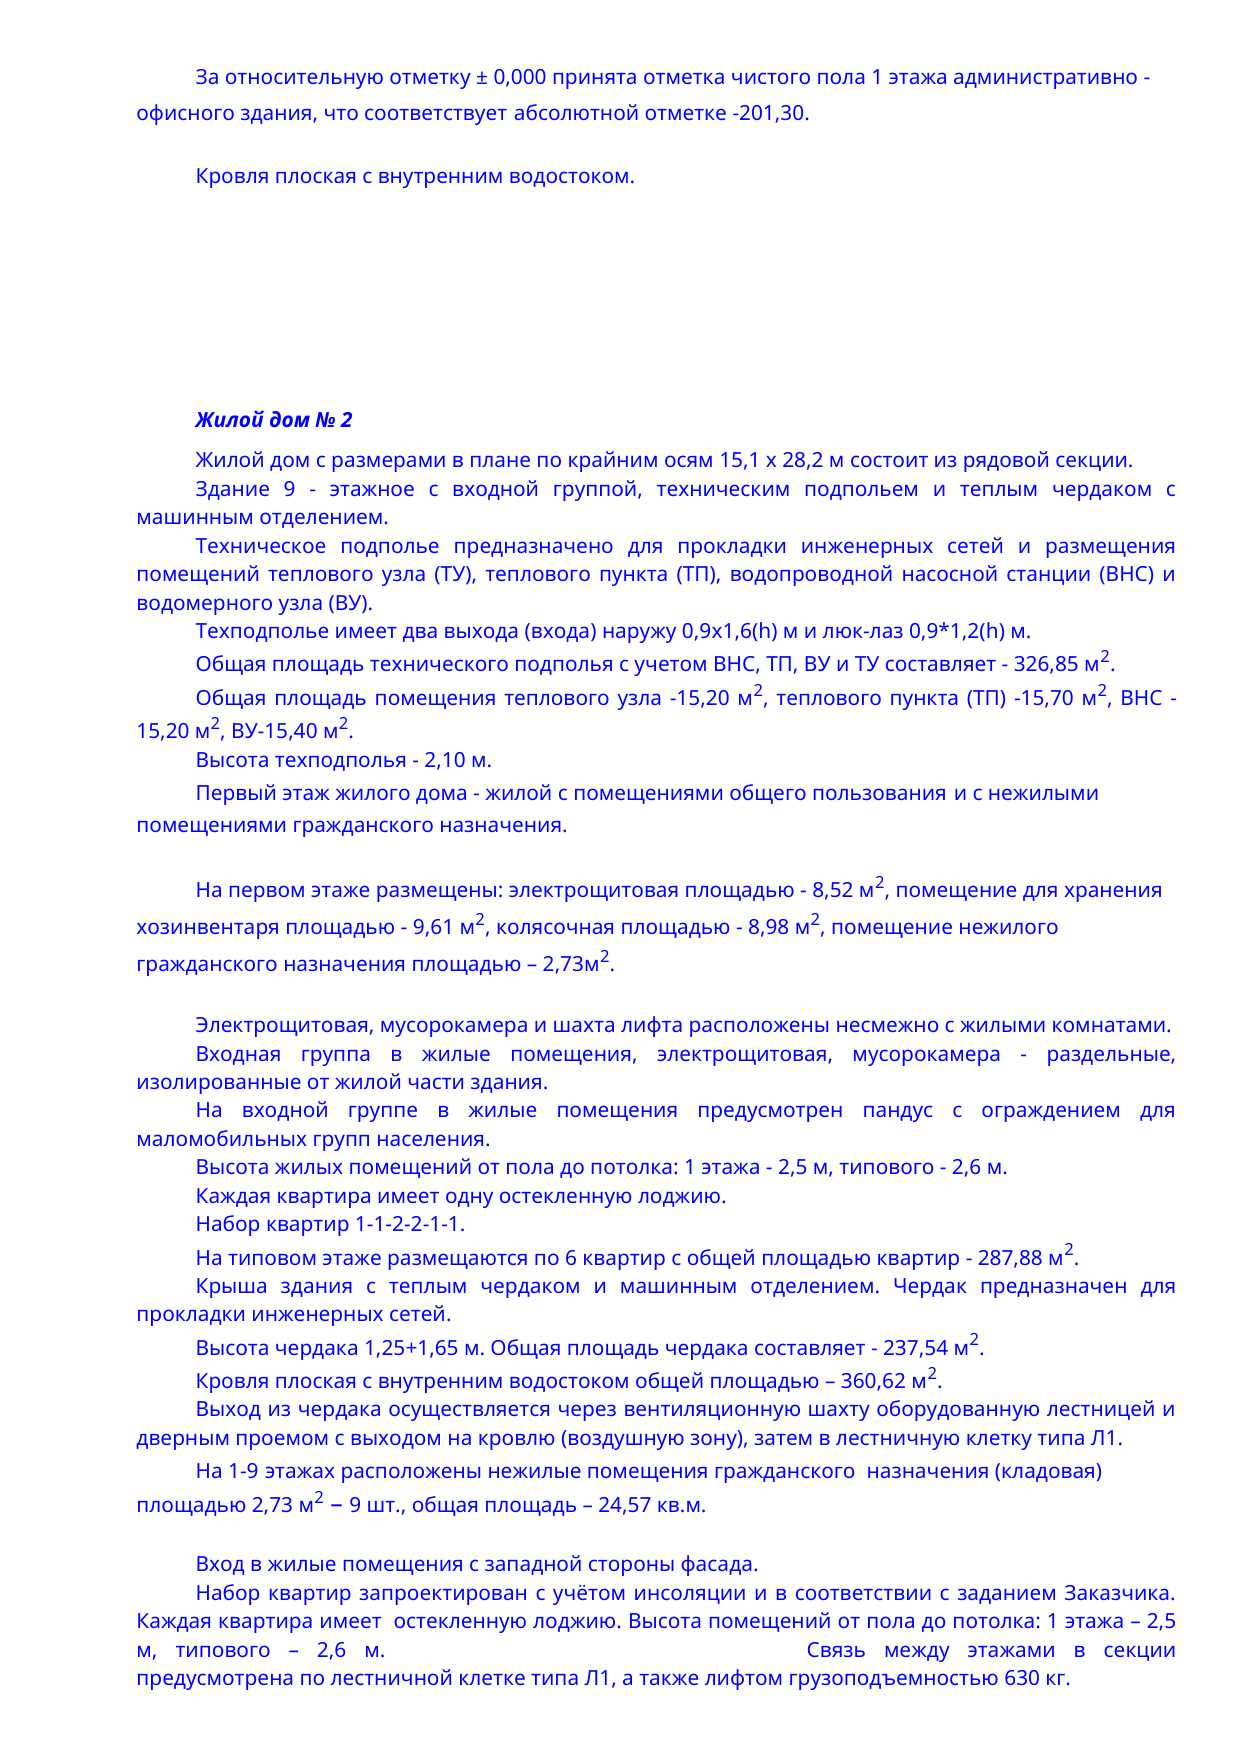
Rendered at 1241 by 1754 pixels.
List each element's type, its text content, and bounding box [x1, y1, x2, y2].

table_header ПРОЕКТНАЯ ДЕКЛАРАЦИЯ 27 декабря 2013 года I очереди строительства жилого комплекса: два многоквартирных жилых дома с инженерными сетями: жилой дом № 1 – 9-ти этажный, 2-секционный с административно-офисным зданием, жилой дом № 2 – 9-ти этажный 1-секционный по адресу: Московская область, Рузский район, городское поселение Руза, г. Руза, ул. Федеративная (адрес строительный) (с учетом изменений, внесенных 31.03.2014 г., 30.04.2014 г., 02.06.2014 г., 30.07.2014 г., 19.08.2014 г., 28.08.2014 г.) Информация о застройщике: 1. Открытое акционерное общество (ОАО) "ГЛАВУКС", правопреемник ГлавУКСа при Мособлисполкоме, образованном в 1957 году. Юридический и фактический адрес: 127083, г. Москва, Петровско-Разумовская аллея, дом 10, корп. 2. Генеральный директор Ванькович Андрей Игнатьевич. Режим работы: - пн.-чт.: с 9.00 до 18.00, обед с 13.00 до 13.45 - пт.: с 9.00 до 17.45, обед с 13.00 до 13.45 2. Зарегистрировано Московской регистрационной палатой 28 января 1993 года №021.014 бланк свидетельства серия ЛО №024985. Свидетельство о внесении записи в Единый государственный реестр юридических лиц о юридическом лице, зарегистрированном до 01 июля 2002 года от 25 октября 2002 года, бланк серия 77 № 011303914, ОГРН 1027700355165. Свидетельство о постановке на учет в налоговом органе юридического лица, образованного в соответствии с законодательством РФ, по месту нахождения на территории РФ от 08 октября 2002 года, бланк серия 77 №005654714, ИНН 5000000218, КПП 774501001. 3 Открытое акционерное общество "ГЛАВУКС" в соответствии с Законом РСФСР "О приватизации государственных и муниципальных предприятий в РСФСР", Государственной программой приватизации государственных и муниципальных предприятий в Российской Федерации на 1992 год преобразовано из государственного предприятия "Главное управление капитального строительства при Мособлисполкоме". Участники застройщика, которые обладают пятью и более процентами голосов в органе управления ОАО "ГЛАВУКС": Кумскова Татьяна Валериевна – 29,92%; Мордовская Людмила Михайловна – 7,32%; Усикова Виктория Валерьевна – 9,03%. 4. За предыдущие три года ОАО «ГЛАВУКС» выступало застройщиком по строительству следующих многоквартирных домов: - г. Апрелевка, Наро-Фоминского района, пер. Цветочный, два многоквартирных 3-этажных жилых дома с мансардным этажом №№ 11, 15, один 3-х этажный 5-квартирный типа «таунхаус» № 14 – ввод в эксплуатацию по проекту – I квартал 2010г., фактически введены в марте 2010 г.; - г. Апрелевка, Наро-Фоминского района, пер. Цветочный, пять жилых домов типа «таунхаус» №№ 8, 10, 12, 17, 19 – ввод в эксплуатацию по проекту – 31 декабря 2010 г., фактически введен 22 декабря 2010 г.; - г. Апрелевка, Наро-Фоминского района, пер. Цветочный, два девятиквартирных 3-этажных жилых дома №№ 6, 21 – ввод в эксплуатацию по проекту – 31 октября 2011г., фактически введены в июле 2011 г.; - г. Хотьково, Сергиево-Посадский муниципальный район, городское поселение Хотьково, ул. Академика Королева, многоэтажный жилой дом № 9 с офисными помещениями – ввод в эксплуатацию по проекту – I квартал 2011 г., фактически введен 02 февраля 2011г.; - г. Мытищи, Новомытищинский пр-т, д. 41А – многоэтажный жилой дом c первым нежилым этажом и подземной автостоянкой, ввод в эксплуатацию по проекту - II квартал 2011 г., фактически введен 20 июня 2011 г.; - г. Коломна, ул. Октябрьской революции, д. 221б, 3-этажный жилой дом на 30 квартир, ввод в эксплуатацию по проекту - I квартал 2011 г., фактически введен 31 марта 2011г.; - г. Щелково, ул. Талсинская, 14-16 этажный жилой дом № 23 – 1 этап строительства (секция № 3 и № 4), ввод в эксплуатацию по проекту – III квартал 2011 г., фактически введен 12 августа 2011 г. - г. Тучково Рузского района, ул. Лебеденко, д. 29Б – 9-этажный 170-квартирный жилой дом, ввод в эксплуатацию по проекту – II квартал 2013 г., фактически введен – декабрь 2012 г.; - г. Ногинск, ул. Рогожская, д. 117 (2-я очередь) – 12-14-этажный 191-квартирный жилой дом, ввод в эксплуатацию по проекту – 31 декабря 2012г., фактически введен – 21 июня 2013 г.; - д. Малые Вяземы Одинцовского района, ул. Петровское шоссе, д. 7, ввод в эксплуатацию по проекту – II квартал 2013 г., фактически введен – 30.07.2013г. 5. Лицензии: 16 декабря 2010 года получено Свидетельство о допуске к работам, которые оказывают влияние на безопасность объектов капитального строительства, регистрационный номер 0469.01-2010-5000000218-С-035, выдано Некоммерческим партнерством «Саморегулируемая организация «Союз строителей Московской области «Мособлстройкомплекс». Свидетельство действительно без ограничения срока и территории. 6. Финансовый результат на 30.06.2014 г. – 86 058 000 рублей; Размер кредиторской задолженности – 100 601 000 рублей Размер дебиторской задолженности – 178 196 000 рублей Информация о проекте строительства: 1. Цель проекта строительства - многоэтажные жилые дома планируется построить для улучшения жилищных условий жителей города Рузы и Рузского района Московской области. Очередность строительства - в одну очередь. Начало строительства - I квартал 2014 года. Ожидаемый срок окончания строительства – 20 декабря 2014 года. Получено положительное заключение Центр судебных и негосударственных экспертиз «ИНДЕКС» № 4-1-1-1284-13 от 24.12.2013г., положительное заключение Центра судебных и негосударственных экспертиз «ИНДЕКС» № 77-1-2-0507-14 от 12.08.2014 г. (корректировка проектной документации). 2. Разрешение на строительство №RU 50515101-01/103 от 26.12.2013г., Разрешение на строительство №RU 50515101-01/36 от 02.06.2014 г. с внесенными изменениями 19.08.2014 г. 3. Документы на земельный участок, отведенный под строительство двух многоквартирных 9-ти этажных жилых домов: № 1 с административно-офисным зданием и № 2: - Договор аренды земельного участка № 44 от 29.10.2008г. Договор зарегистрирован 19 декабря 2008г. года Управлением Федеральной регистрационной службы по Московской области в Едином государственном реестре прав за № 50-50-19/050/2008-352, (далее – Договор аренды), находящегося в государственной не разграниченной собственности общей площадью 22000 кв.м, категория земель: земли населенных пунктов, кадастровый номер 50:19:0010201:703, в границах указанных в кадастровом паспорте, расположенного по адресу: Участок находится примерно в 13 м по направлению на север от ориентира дом, расположенный за пределами участка, адрес ориентира: Московская область, Рузский р-н, г. Руза, ул. Федеративная, дом 7, разрешенное использование (назначение) – для строительства жилых многоэтажных домов; Благоустройство территории включает устройство проездов, стоянок, тротуаров, отмостки с твердым покрытием, устройство необходимых площадок, укладку бортового камня, наружное освещение, размещение МАФ (скамьи, урны, мусороконтейнеры, оборудование площадок). Элементы благоустройства и малые архитектурные формы приняты сертифицированными, по типовым проектам. Озеленение выполняется устройством газонов, цветников, посадкой деревьев и живой изгороди. На участке предусмотрено расположение: жилого дома № 1 со встроено-пристроенным административно-офисным зданием и жилого дома № 2. 4. Участок расположен в центральной части г. Руза и ограничен: с севера – существующий 5-этажный жилой дом; с запада - существующий 5-этажный жилой дом, с юга – магистральная улица общегородского значения, ул. Федеративная, магазин «Магнит»; с востока – территория возводимого здания Универсама. Обеспечение пассажирских перевозок на территории проектируемых жилых домов планируется осуществлять посредством наземного общественного пассажирского транспорта. Маршруты движения общественного транспорта на территории проектируемого микрорайона планируется оставить без изменения. 5. Объект представляет собой: Жилой дом № 1 с административно – офисным зданием Жилой дом с размерами в плане по крайним осям 15,1x42,0 м состоит из рядовых секций с размерами по крайним осям 15,1x21,0 м и 15,1x21,0 м. Здание 9-этажное с входными группами, техническим подпольем и теплым чердаком с машинными отделениями. Техническое подполье предназначено для прокладки инженерных сетей и размещения помещений теплового узла (ТУ), теплового пункта (ТП), водопроводной насосной станции (ВНС) и водомерного узла (ВУ). Техподполье имеет два выхода (входа) наружу 0,9x1,6(h) м и люки-лазы 0,9*1.2(h) м. Общая площадь технического подполья с учетом ВНС, ТП, ВУ и ТУ составляет – 495,16 м2. Общая площадь помещения теплового узла - 30,4 м2, теплового пункта (ТП) -15,40 м2, ВНС -15,40 м2, ВУ-9,90 м2 Высота техподполья - 2,10 м. Первый этаж жилого дома - жилой с помещениями общего пользования, административно-офисными помещениями и с нежилыми помещениями гражданского назначения. На первом этаже размещены: 1-но комнатные и 2-х комнатные квартиры, административно-офисные помещения полезной площадью -61,33 м2; электрощитовая площадью - 8,52 м2, помещение для хранения хозинвентаря площадью - 8,97 м2, колясочная площадью – 8,98 м2 и помещение слабых токов площадью - 5,7 м2, помещения нежилого гражданского назначения площадью – 5,46м2. Электрощитовая, мусорокамеры и шахты лифтов расположены несмежно с жилыми комнатами. Входные группы в жилые и нежилые помещения, электрощитовую, мусорокамеры - раздельные, изолированные от жилой части здания. На входных группах в жилые и нежилые помещения предусмотрены пандусы с ограждением для маломобильных групп населения. Высота помещений от пола до потолка: 1 этажа - 2,5 м, типового - 2,6 м. Набор квартир типового этажа двух секций - 2-1-1-2 и 2-1-1-2. На типовом этаже секций размещаются по 4 квартиры с общей площадью квартир - 209,80 м2. Каждая квартира имеет одну остекленную лоджию. Входы в жилые помещения с западной стороны фасада. Крыша здания проходная с теплым чердаком и машинными отделениями. Чердак предназначен для прокладки инженерных сетей. Высота чердака 1,25+1,65 м. Общая площадь чердака составляет - 310,70 м2. Кровля плоская с внутренним водостоком общей площадью 544,54 м2. Выход из чердака осуществляется через вентиляционную шахту оборудованную лестницей и дверным проемом с выходом на кровлю (воздушную зону), затем в лестничную клетку типа Л1. На 1-9 этажах расположены нежилые помещения гражданского назначения (кладовая) площадью 2,73 м2 – 18 шт. общей площадью 49,14 кв.м. Связь между этажами в каждой секции предусмотрена по лестничной клетке типа Л1, а также лифтом грузоподъемностью 630 кг. Административно-офисное здание: Количество этажей - 1 Общая площадь – 267,17 кв.м Строительный объем - 933,0 м3. Административно-офисное здание с размерами по осям 15,4 х 15,2м. Здание одноэтажное без подвала, пристроено с торца к жилому дому, двухкомнатная квартира на первом этаже в торце жилого дома является частью административно-офисного помещения, в котором размещены второй эвакуационный выход, помещение для приема пищи, санузел и административное помещение. В пристраиваемой части размещены офисные помещения свободной планировки. Максимальная высота административно-офисного здания – 3,30 м. За относительную отметку ± 0,000 принята отметка чистого пола 1 этажа административно - офисного здания, что соответствует абсолютной отметке -201,30. Кровля плоская с внутренним водостоком. Жилой дом № 2 Жилой дом с размерами в плане по крайним осям 15,1 х 28,2 м состоит из рядовой секции. Здание 9 - этажное с входной группой, техническим подпольем и теплым чердаком с машинным отделением. Техническое подполье предназначено для прокладки инженерных сетей и размещения помещений теплового узла (ТУ), теплового пункта (ТП), водопроводной насосной станции (ВНС) и водомерного узла (ВУ). Техподполье имеет два выхода (входа) наружу 0,9x1,6(h) м и люк-лаз 0,9*1,2(h) м. Общая площадь технического подполья с учетом ВНС, ТП, ВУ и ТУ составляет - 326,85 м2. Общая площадь помещения теплового узла -15,20 м2, теплового пункта (ТП) -15,70 м2, ВНС -15,20 м2, ВУ-15,40 м2. Высота техподполья - 2,10 м. Первый этаж жилого дома - жилой с помещениями общего пользования и с нежилыми помещениями гражданского назначения. На первом этаже размещены: электрощитовая площадью - 8,52 м2, помещение для хранения хозинвентаря площадью - 9,61 м2, колясочная площадью - 8,98 м2, помещение нежилого гражданского назначения площадью – 2,73м2. Электрощитовая, мусорокамера и шахта лифта расположены несмежно с жилыми комнатами. Входная группа в жилые помещения, электрощитовая, мусорокамера - раздельные, изолированные от жилой части здания. На входной группе в жилые помещения предусмотрен пандус с ограждением для маломобильных групп населения. Высота жилых помещений от пола до потолка: 1 этажа - 2,5 м, типового - 2,6 м. Каждая квартира имеет одну остекленную лоджию. Набор квартир 1-1-2-2-1-1. На типовом этаже размещаются по 6 квартир с общей площадью квартир - 287,88 м2. Крыша здания с теплым чердаком и машинным отделением. Чердак предназначен для прокладки инженерных сетей. Высота чердака 1,25+1,65 м. Общая площадь чердака составляет - 237,54 м2. Кровля плоская с внутренним водостоком общей площадью – 360,62 м2. Выход из чердака осуществляется через вентиляционную шахту оборудованную лестницей и дверным проемом с выходом на кровлю (воздушную зону), затем в лестничную клетку типа Л1. На 1-9 этажах расположены нежилые помещения гражданского назначения (кладовая) площадью 2,73 м2 – 9 шт., общая площадь – 24,57 кв.м. Вход в жилые помещения с западной стороны фасада. Набор квартир запроектирован с учётом инсоляции и в соответствии с заданием Заказчика. Каждая квартира имеет остекленную лоджию. Высота помещений от пола до потолка: 1 этажа – 2,5 м, типового – 2,6 м. Связь между этажами в секции предусмотрена по лестничной клетке типа Л1, а также лифтом грузоподъемностью 630 кг. Основной подъезд к домам запроектирован с ул. Федеративная. Жилой дом № 1 с административно – офисным зданием: Общая площадь квартир (с летними помещениями К=0,5) – 3 674,40 м2.. Общее количество квартир – 70 шт., в том числе: - однокомнатных – 35 шт; - двухкомнатных – 35 шт. Характеристики квартир: Секция 2-1-1-2: Первый этаж: 1-комнатные (2 шт.) №№ 2,3: общая площадь – 41,30 м2; жилая площадь – 18,99 м2; кухня – 12,50 м2 2-комнатные (1шт.) № 1: общая площадь – 63,48 м2; жилая площадь – 30,78 м2; кухня – 9,86 м2 2-комнатные (1шт.) № 4: общая площадь – 63,72 м2; жилая площадь – 34,19 м2; кухня – 9,86 м2 Типовой этаж: 1-комнатные (16 шт.) №№ 6,7,10,11,14,15,18,19,22,23,26,27,30,31,34,35: общая площадь – 41,30 м2; жилая площадь – 18,99 м2; кухня – 12,50 м2 2-комнатные (8 шт.) №№ 5,9,13,17,21,25,29,33: общая площадь – 63,48 м2; жилая площадь – 30,78 м2; кухня – 9,86 м2 2-комнатные (8 шт.) №№ 8,12,16,20,24,28,32,36: общая площадь – 63,72 м2; жилая площадь – 34,19 м2; кухня – 9,86 м2 Секция 2-1-1-2: Первый этаж: 1-комнатные (1 шт.) № 38: общая площадь – 41,30 м2; жилая площадь – 18,99 м2; кухня – 12,50 м2 2-комнатные (1шт.) № 37: общая площадь – 66,50 м2; жилая площадь – 31,53 м2; кухня – 12,50 м2 Типовой этаж: 1-комнатные (16 шт.) №№ 40,41,44,45,48,49,52,53,56,57,60,61,64,65,68,69: общая площадь – 41,30 м2; жилая площадь – 18,99 м2; кухня – 12,50 м2 2-комнатные (8 шт.) №№ 39,43,47,51,55,59,63,67: общая площадь – 63,72 м2; жилая площадь – 34,19 м2; кухня – 9,86 м2 2-комнатные (8 шт.) №№ 42,46,50,54,58,62,66,70: общая площадь – 63,48 м2; жилая площадь – 30,78 м2; кухня – 9,86 м2 Административно- офисное здание: Жилой дом № 2: Жилые помещения Общая площадь квартир (с летними помещениями К=0,5) – 2 555,23 м2.. Общее количество квартир – 53 шт., в том числе: - однокомнатных – 35 шт; - двухкомнатных – 18 шт. Характеристики квартир: Первый этаж: 1-комнатные (2 шт.) №№ 1,4: общая площадь – 48,08 м2; жилая площадь – 15,39 м2; кухня – 15,04 м2 1-комнатные (1 шт.) № 5: общая площадь – 35,69 м2; жилая площадь – 15,20 м2; кухня – 9,86 м2 2-комнатные (2шт.) №№ 2,3: общая площадь – 60,17 м2; жилая площадь – 31,53 м2; кухня – 12,50 м2 Типовой этаж: 1-комнатные (16 шт.) №№ 6,11,12,17,18,23,24,29,30,35,36,41,42,47,48,53: общая площадь – 35,69 м2; жилая площадь – 15,20 м2; кухня – 9,86 м2 1-комнатные (16 шт.) №№ 7,10,13,16,19,22,25,28,31,34,37,40,43,46,49,52: общая площадь – 48,08 м2; жилая площадь – 15,39 м2; кухня – 15,04 м2 2-комнатные (16 шт.) №№ 8,9,14,15,20,21,26,27,32,33,38,39,44,45,50,51: общая площадь – 60,17 м2; жилая площадь – 31,53 м2; кухня – 12,50 м2 6. Функциональное назначение нежилых помещений в строящихся многоквартирных 9-этажных жилых домах, не входящих в состав общего долевого имущества - нежилые помещения гражданского назначения (кладовые): ж.д. № 1 – 18 шт. общей площадью 49,14 кв.м; ж.д. № 2 – 9 шт. общей площадью 24,57 кв.м; административно-офисное здание общей площадью 263,60 кв.м. 7. В состав общего имущества в жилых домах, которое будет находиться в долевой собственности участников долевого строительства, входят: инженерно-техническое оборудование, лифты, лифтовые холлы, коридоры, тамбуры входные, пандусы, лестницы и лестничные клетки, мусоросборная камера, машинное отделение, шахты дымоудаления, вентиляционные шахты, тепловой узел, узел учета тепла, водомерный узел, ВНС, электрощитовая, колясочные, помещение для хранения и сушки хоз. инвентаря, земельный участок, на котором ведется строительство, согласно п.3 настоящего раздела Проектной декларации. . 8. Предполагаемый срок получения разрешения на ввод в эксплуатацию двух многоквартирных 9-ти этажных жилых домов: № 1 с административно-офисным зданием и № 2 – 20 декабря 2014 года. Орган, уполномоченный в соответствии с законодательством о градостроительной деятельности на выдачу разрешения на ввод в эксплуатацию жилого дома – Администрация городского поселения Рузского муниципального района Московской области. 9. Производится страхование гражданской ответственности застройщика за неисполнение или ненадлежащее исполнение обязательств по передаче жилого помещения по договору участия в долевом строительстве. 9.1 Планируемая стоимость строительства объекта – 291 021 000 рублей. 10. Генеральный подрядчик – ООО «Промжилстрой» Проектная организация – ООО СК «Капитель». 11. В обеспечение исполнения обязательств застройщика по договору участия в долевом строительстве считается в соответствии со ст. 13 Федерального закона №214-ФЗ от 30.12.2004 г. находящееся в залоге у участников долевого строительства право аренды земельного участка, предоставленного застройщику для строительства данного объекта недвижимости. 12. Иные договора и сделки, на основании которых привлекаются денежные средства, для строительства данного объекта, недвижимости отсутствуют. Генеральный директор ОАО «ГЛАВУКС» А.И. Ванькович Главный бухгалтер А.И. Лавров [133, 59, 1180, 1695]
table_header [118, 59, 133, 1695]
